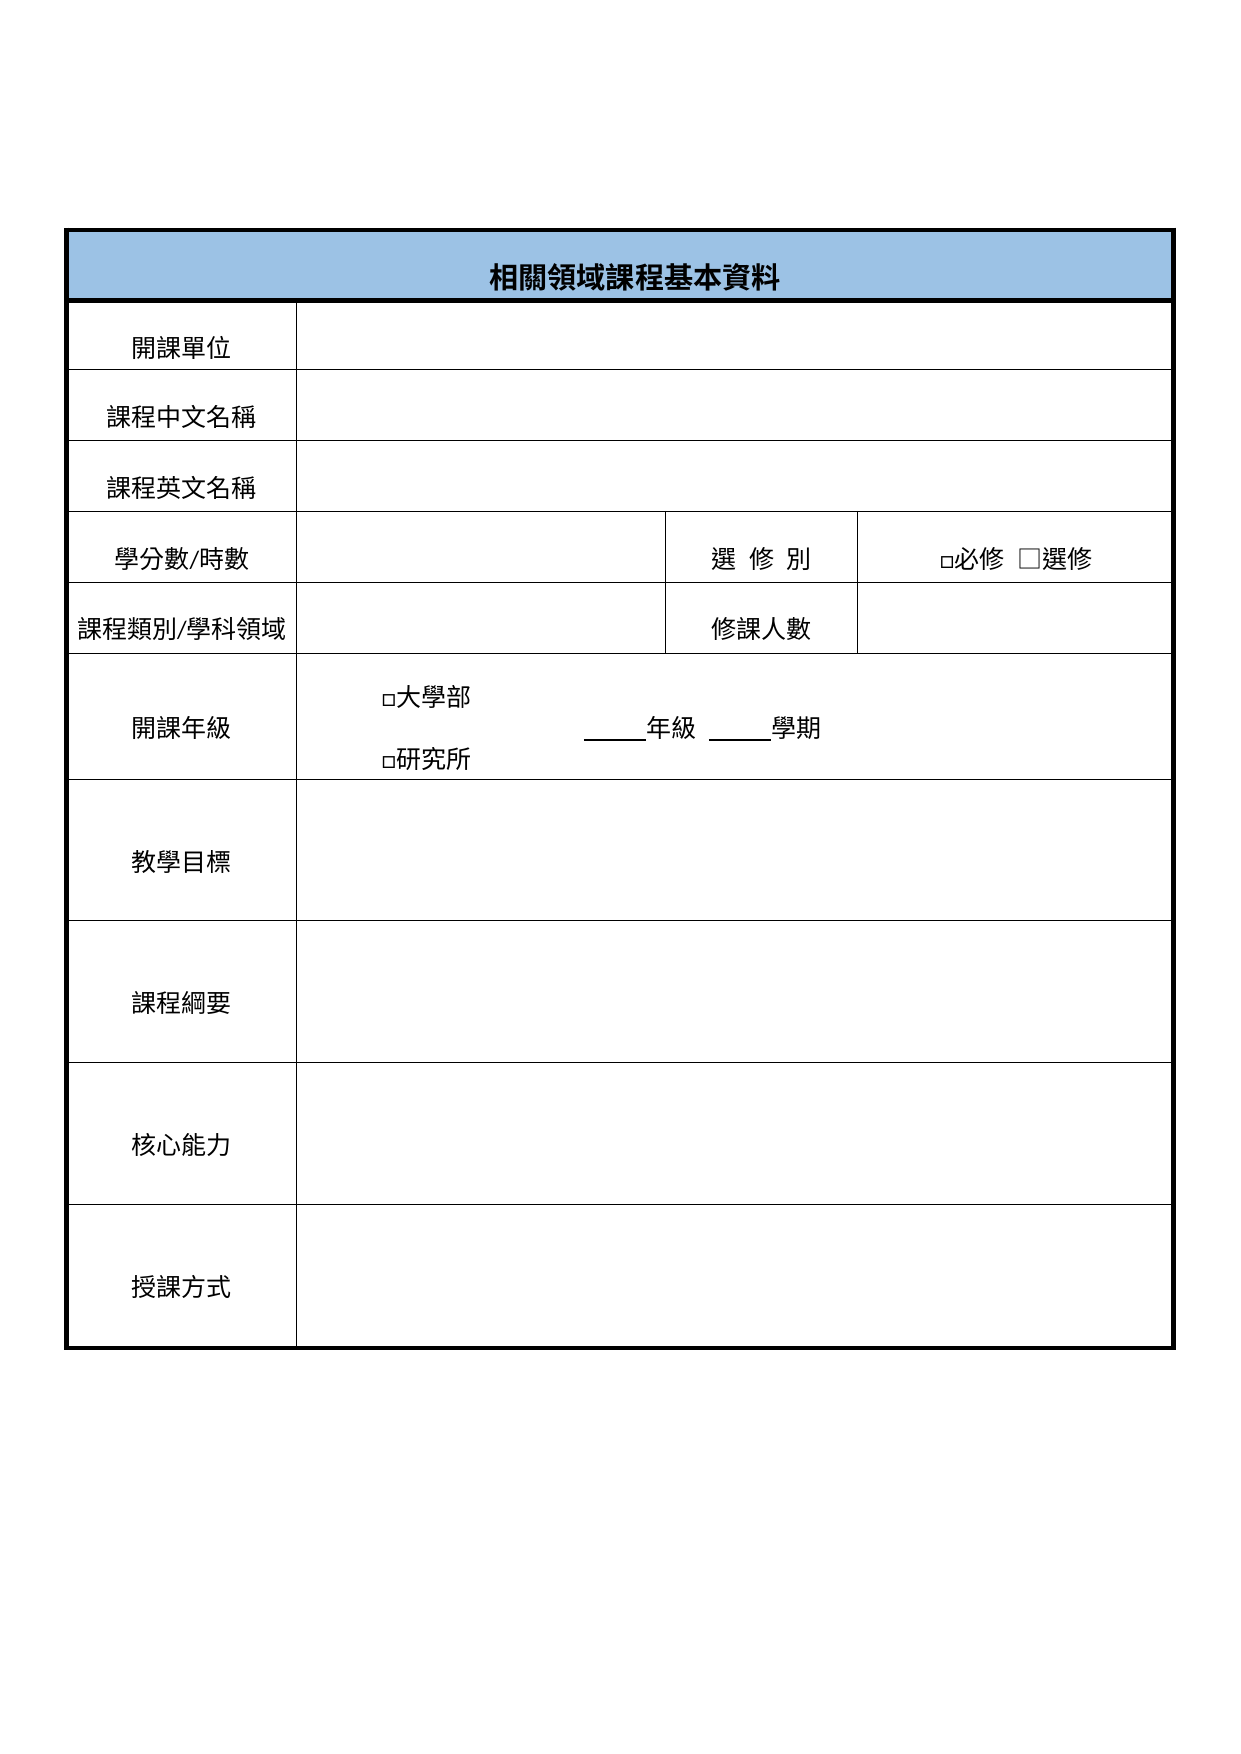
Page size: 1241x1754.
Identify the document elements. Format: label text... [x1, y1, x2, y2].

table_cell [297, 512, 665, 582]
table_cell 課程類別/學科領域 [69, 583, 296, 652]
table_cell [297, 921, 1171, 1062]
table_cell 授課方式 [69, 1205, 296, 1346]
table_cell 學分數/時數 [69, 512, 296, 582]
table_cell [297, 583, 665, 652]
table_cell [297, 1063, 1171, 1204]
table_cell 開課年級 [69, 654, 296, 778]
table_cell [297, 370, 1171, 440]
table_cell [297, 303, 1171, 369]
table_cell 課程英文名稱 [69, 441, 296, 511]
table_cell □必修 □選修 [858, 512, 1171, 582]
table_cell □大學部 □研究所 [297, 654, 556, 778]
table_header 相關領域課程基本資料 [69, 232, 1171, 298]
table_cell 教學目標 [69, 780, 296, 920]
table_cell 修課人數 [666, 583, 857, 652]
table_cell [297, 441, 1171, 511]
table_cell 課程中文名稱 [69, 370, 296, 440]
table_cell 年級 學期 [556, 654, 1171, 778]
table_cell [297, 780, 1171, 920]
table_cell 選 修 別 [666, 512, 857, 582]
table_cell [858, 583, 1171, 652]
table_cell [297, 1205, 1171, 1346]
table_cell 課程綱要 [69, 921, 296, 1062]
table_cell 核心能力 [69, 1063, 296, 1204]
table_cell 開課單位 [69, 303, 296, 369]
